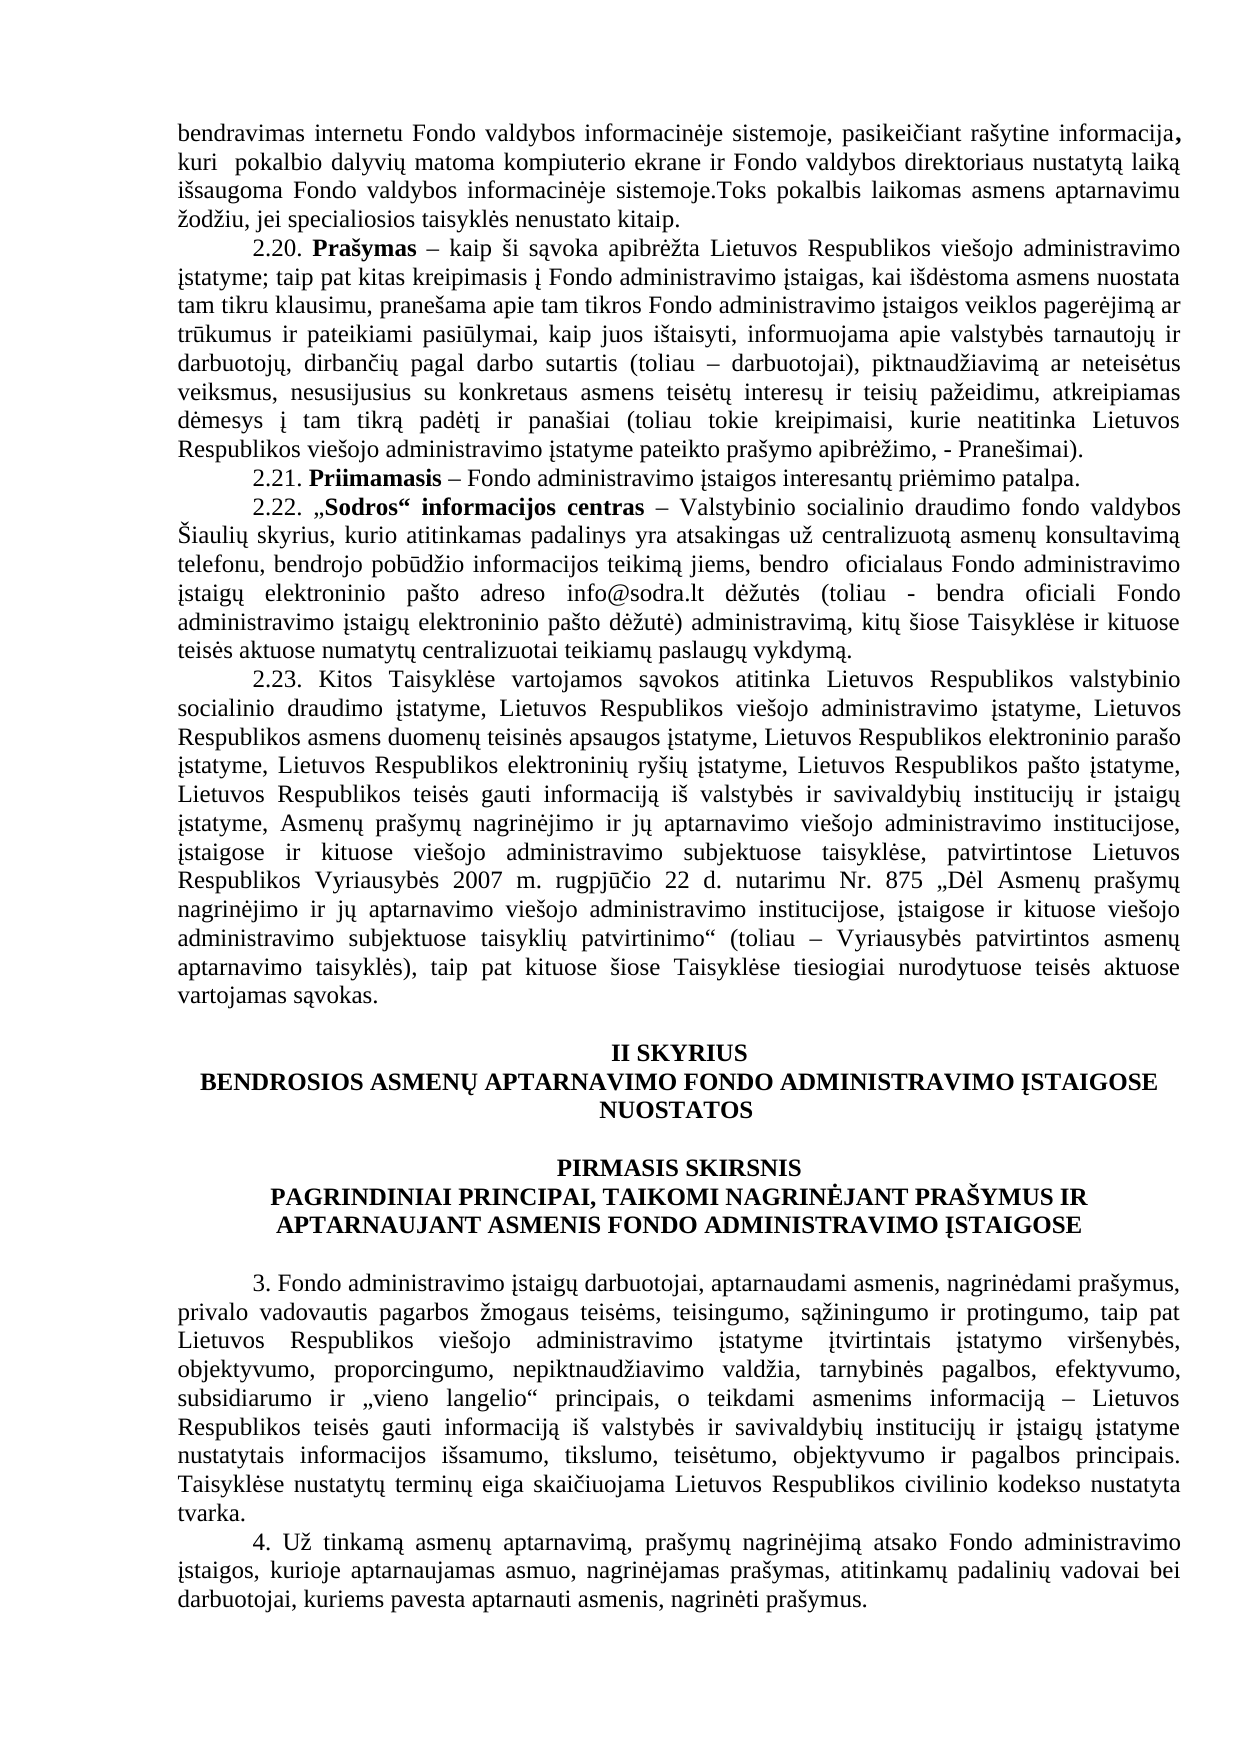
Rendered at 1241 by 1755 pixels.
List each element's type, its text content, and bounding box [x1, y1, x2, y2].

text 2.21. Priimamasis – Fondo administravimo įstaigos interesantų priėmimo patalpa. [177, 463, 1181, 492]
text 2.23. Kitos Taisyklėse vartojamos sąvokos atitinka Lietuvos Respublikos valstybinio socialinio draudimo įstatyme, Lietuvos Respublikos viešojo administravimo įstatyme, Lietuvos Respublikos asmens duomenų teisinės apsaugos įstatyme, Lietuvos Respublikos elektroninio parašo įstatyme, Lietuvos Respublikos elektroninių ryšių įstatyme, Lietuvos Respublikos pašto įstatyme, Lietuvos Respublikos teisės gauti informaciją iš valstybės ir savivaldybių institucijų ir įstaigų įstatyme, Asmenų prašymų nagrinėjimo ir jų aptarnavimo viešojo administravimo institucijose, įstaigose ir kituose viešojo administravimo subjektuose taisyklėse, patvirtintose Lietuvos Respublikos Vyriausybės 2007 m. rugpjūčio 22 d. nutarimu Nr. 875 „Dėl Asmenų prašymų nagrinėjimo ir jų aptarnavimo viešojo administravimo institucijose, įstaigose ir kituose viešojo administravimo subjektuose taisyklių patvirtinimo“ (toliau – Vyriausybės patvirtintos asmenų aptarnavimo taisyklės), taip pat kituose šiose Taisyklėse tiesiogiai nurodytuose teisės aktuose vartojamas sąvokas. [177, 664, 1181, 1009]
text 4. Už tinkamą asmenų aptarnavimą, prašymų nagrinėjimą atsako Fondo administravimo įstaigos, kurioje aptarnaujamas asmuo, nagrinėjamas prašymas, atitinkamų padalinių vadovai bei darbuotojai, kuriems pavesta aptarnauti asmenis, nagrinėti prašymus. [177, 1527, 1181, 1613]
text II SKYRIUS [177, 1038, 1181, 1067]
text 3. Fondo administravimo įstaigų darbuotojai, aptarnaudami asmenis, nagrinėdami prašymus, privalo vadovautis pagarbos žmogaus teisėms, teisingumo, sąžiningumo ir protingumo, taip pat Lietuvos Respublikos viešojo administravimo įstatyme įtvirtintais įstatymo viršenybės, objektyvumo, proporcingumo, nepiktnaudžiavimo valdžia, tarnybinės pagalbos, efektyvumo, subsidiarumo ir „vieno langelio“ principais, o teikdami asmenims informaciją – Lietuvos Respublikos teisės gauti informaciją iš valstybės ir savivaldybių institucijų ir įstaigų įstatyme nustatytais informacijos išsamumo, tikslumo, teisėtumo, objektyvumo ir pagalbos principais. Taisyklėse nustatytų terminų eiga skaičiuojama Lietuvos Respublikos civilinio kodekso nustatyta tvarka. [177, 1268, 1181, 1527]
text 2.22. „Sodros“ informacijos centras – Valstybinio socialinio draudimo fondo valdybos Šiaulių skyrius, kurio atitinkamas padalinys yra atsakingas už centralizuotą asmenų konsultavimą telefonu, bendrojo pobūdžio informacijos teikimą jiems, bendro oficialaus Fondo administravimo įstaigų elektroninio pašto adreso info@sodra.lt dėžutės (toliau - bendra oficiali Fondo administravimo įstaigų elektroninio pašto dėžutė) administravimą, kitų šiose Taisyklėse ir kituose teisės aktuose numatytų centralizuotai teikiamų paslaugų vykdymą. [177, 492, 1181, 664]
text PAGRINDINIAI PRINCIPAI, TAIKOMI NAGRINĖJANT PRAŠYMUS IR APTARNAUJANT ASMENIS FONDO ADMINISTRAVIMO ĮSTAIGOSE [177, 1182, 1181, 1239]
text BENDROSIOS ASMENŲ APTARNAVIMO FONDO ADMINISTRAVIMO ĮSTAIGOSE NUOSTATOS [177, 1067, 1181, 1124]
text bendravimas internetu Fondo valdybos informacinėje sistemoje, pasikeičiant rašytine informacija, kuri pokalbio dalyvių matoma kompiuterio ekrane ir Fondo valdybos direktoriaus nustatytą laiką išsaugoma Fondo valdybos informacinėje sistemoje.Toks pokalbis laikomas asmens aptarnavimu žodžiu, jei specialiosios taisyklės nenustato kitaip. [177, 118, 1181, 233]
text PIRMASIS SKIRSNIS [177, 1153, 1181, 1182]
text 2.20. Prašymas – kaip ši sąvoka apibrėžta Lietuvos Respublikos viešojo administravimo įstatyme; taip pat kitas kreipimasis į Fondo administravimo įstaigas, kai išdėstoma asmens nuostata tam tikru klausimu, pranešama apie tam tikros Fondo administravimo įstaigos veiklos pagerėjimą ar trūkumus ir pateikiami pasiūlymai, kaip juos ištaisyti, informuojama apie valstybės tarnautojų ir darbuotojų, dirbančių pagal darbo sutartis (toliau – darbuotojai), piktnaudžiavimą ar neteisėtus veiksmus, nesusijusius su konkretaus asmens teisėtų interesų ir teisių pažeidimu, atkreipiamas dėmesys į tam tikrą padėtį ir panašiai (toliau tokie kreipimaisi, kurie neatitinka Lietuvos Respublikos viešojo administravimo įstatyme pateikto prašymo apibrėžimo, - Pranešimai). [177, 233, 1181, 463]
